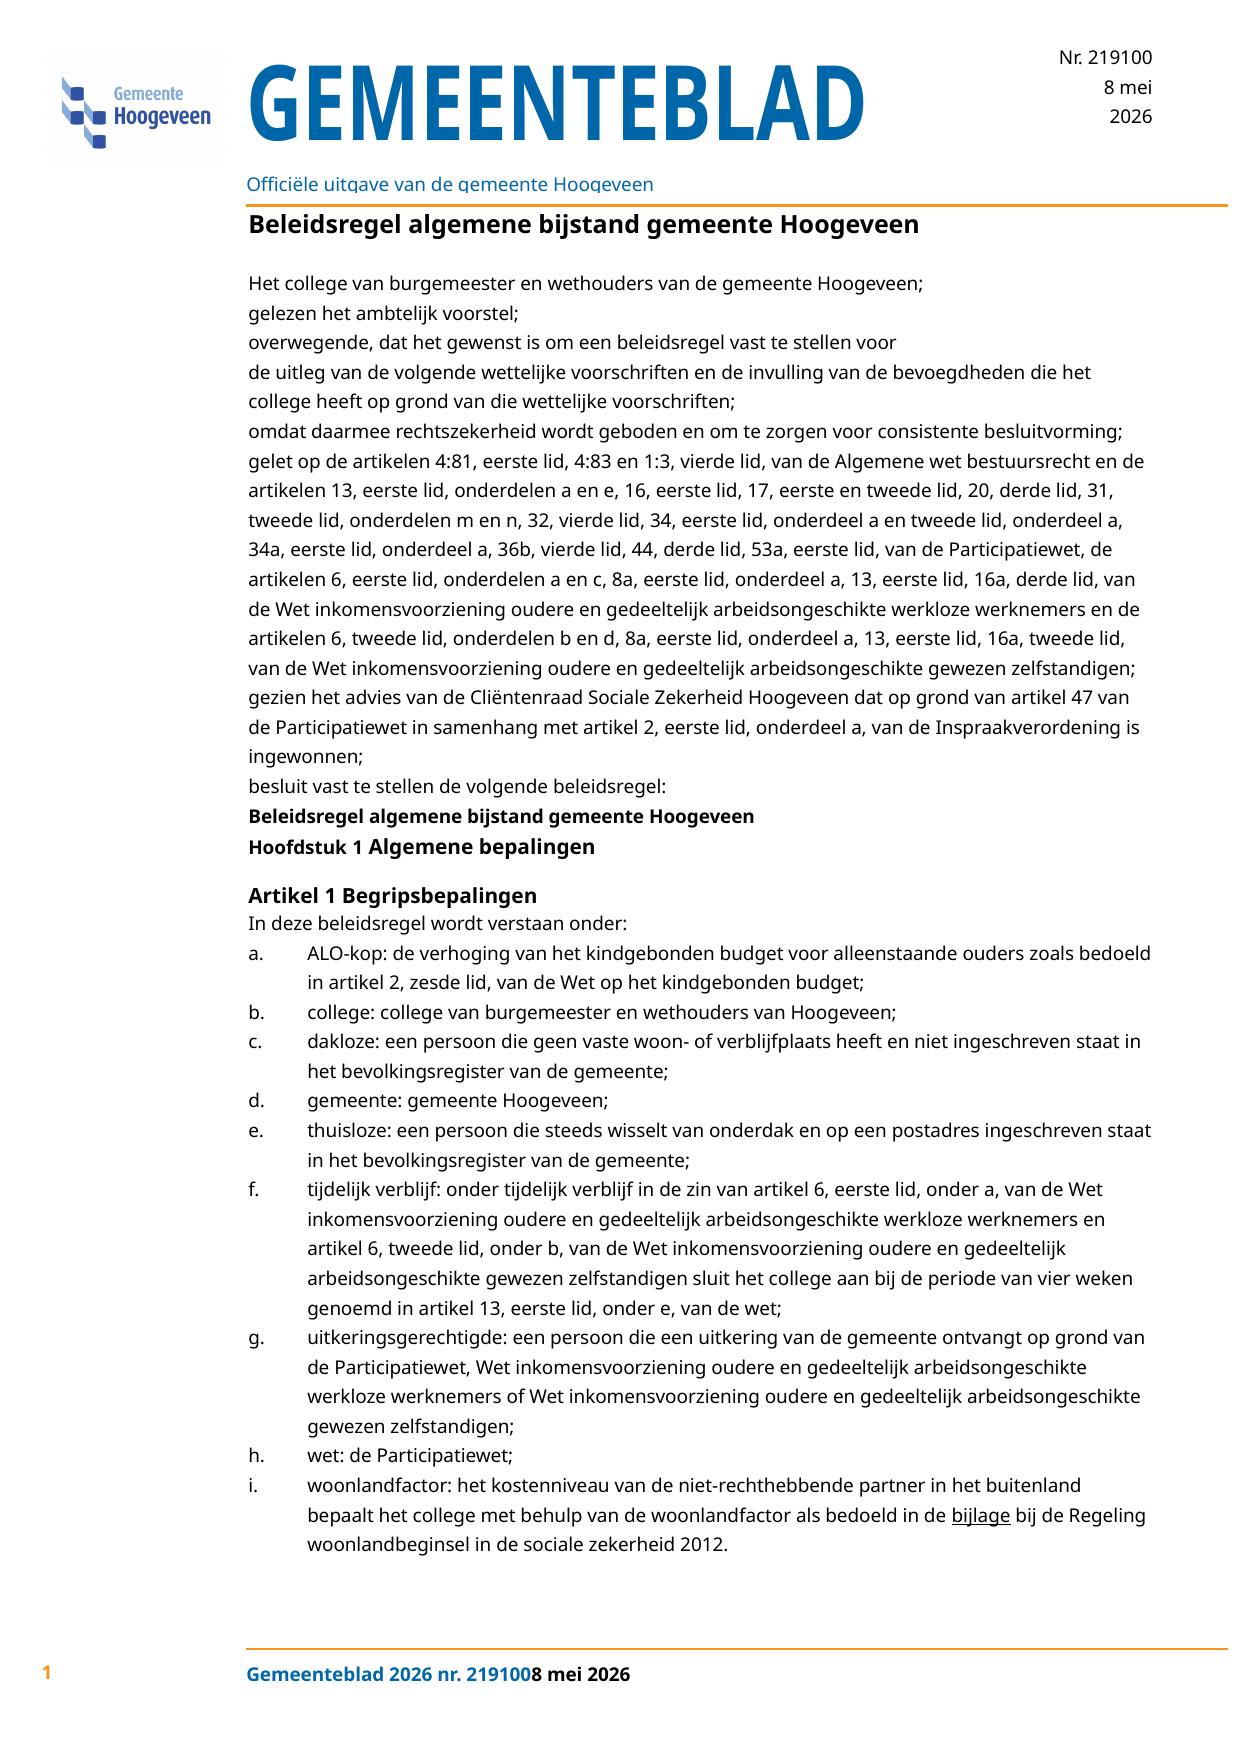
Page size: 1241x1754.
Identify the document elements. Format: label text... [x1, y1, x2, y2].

text de uitleg van de volgende wettelijke voorschriften en de invulling van de bevoegdheden die het college heeft op grond van die wettelijke voorschriften; [248, 359, 1152, 414]
list tijdelijk verblijf: onder tijdelijk verblijf in de zin van artikel 6, eerste lid, onder a, van de Wet inkomensvoorziening oudere en gedeeltelijk arbeidsongeschikte werkloze werknemers en artikel 6, tweede lid, onder b, van de Wet inkomensvoorziening oudere en gedeeltelijk arbeidsongeschikte gewezen zelfstandigen sluit het college aan bij de periode van vier weken genoemd in artikel 13, eerste lid, onder e, van de wet; [248, 1176, 1152, 1320]
list dakloze: een persoon die geen vaste woon- of verblijfplaats heeft en niet ingeschreven staat in het bevolkingsregister van de gemeente; [248, 1028, 1152, 1084]
text besluit vast te stellen de volgende beleidsregel: [248, 773, 1152, 799]
text Beleidsregel algemene bijstand gemeente Hoogeveen [248, 207, 1152, 241]
text gelet op de artikelen 4:81, eerste lid, 4:83 en 1:3, vierde lid, van de Algemene wet bestuursrecht en de artikelen 13, eerste lid, onderdelen a en e, 16, eerste lid, 17, eerste en tweede lid, 20, derde lid, 31, tweede lid, onderdelen m en n, 32, vierde lid, 34, eerste lid, onderdeel a en tweede lid, onderdeel a, 34a, eerste lid, onderdeel a, 36b, vierde lid, 44, derde lid, 53a, eerste lid, van de Participatiewet, de artikelen 6, eerste lid, onderdelen a en c, 8a, eerste lid, onderdeel a, 13, eerste lid, 16a, derde lid, van de Wet inkomensvoorziening oudere en gedeeltelijk arbeidsongeschikte werkloze werknemers en de artikelen 6, tweede lid, onderdelen b en d, 8a, eerste lid, onderdeel a, 13, eerste lid, 16a, tweede lid, van de Wet inkomensvoorziening oudere en gedeeltelijk arbeidsongeschikte gewezen zelfstandigen; [248, 448, 1152, 681]
text gezien het advies van de Cliëntenraad Sociale Zekerheid Hoogeveen dat op grond van artikel 47 van de Participatiewet in samenhang met artikel 2, eerste lid, onderdeel a, van de Inspraakverordening is ingewonnen; [248, 684, 1152, 769]
picture [41, 47, 231, 172]
text gelezen het ambtelijk voorstel; [248, 300, 1152, 326]
list wet: de Participatiewet; [248, 1443, 1152, 1468]
text Hoofdstuk 1 Algemene bepalingen [248, 832, 1152, 861]
list college: college van burgemeester en wethouders van Hoogeveen; [248, 999, 1152, 1024]
list woonlandfactor: het kostenniveau van de niet-rechthebbende partner in het buitenland bepaalt het college met behulp van de woonlandfactor als bedoeld in de bijlage bij de Regeling woonlandbeginsel in de sociale zekerheid 2012. [248, 1472, 1152, 1557]
text In deze beleidsregel wordt verstaan onder: [248, 910, 1152, 936]
list thuisloze: een persoon die steeds wisselt van onderdak en op een postadres ingeschreven staat in het bevolkingsregister van de gemeente; [248, 1117, 1152, 1172]
text Het college van burgemeester en wethouders van de gemeente Hoogeveen; [248, 270, 1152, 296]
list gemeente: gemeente Hoogeveen; [248, 1088, 1152, 1113]
list ALO-kop: de verhoging van het kindgebonden budget voor alleenstaande ouders zoals bedoeld in artikel 2, zesde lid, van de Wet op het kindgebonden budget; [248, 940, 1152, 995]
list uitkeringsgerechtigde: een persoon die een uitkering van de gemeente ontvangt op grond van de Participatiewet, Wet inkomensvoorziening oudere en gedeeltelijk arbeidsongeschikte werkloze werknemers of Wet inkomensvoorziening oudere en gedeeltelijk arbeidsongeschikte gewezen zelfstandigen; [248, 1324, 1152, 1439]
text omdat daarmee rechtszekerheid wordt geboden en om te zorgen voor consistente besluitvorming; [248, 418, 1152, 444]
text Artikel 1 Begripsbepalingen [248, 882, 1152, 910]
text Beleidsregel algemene bijstand gemeente Hoogeveen [248, 803, 1152, 828]
text overwegende, dat het gewenst is om een beleidsregel vast te stellen voor [248, 329, 1152, 355]
